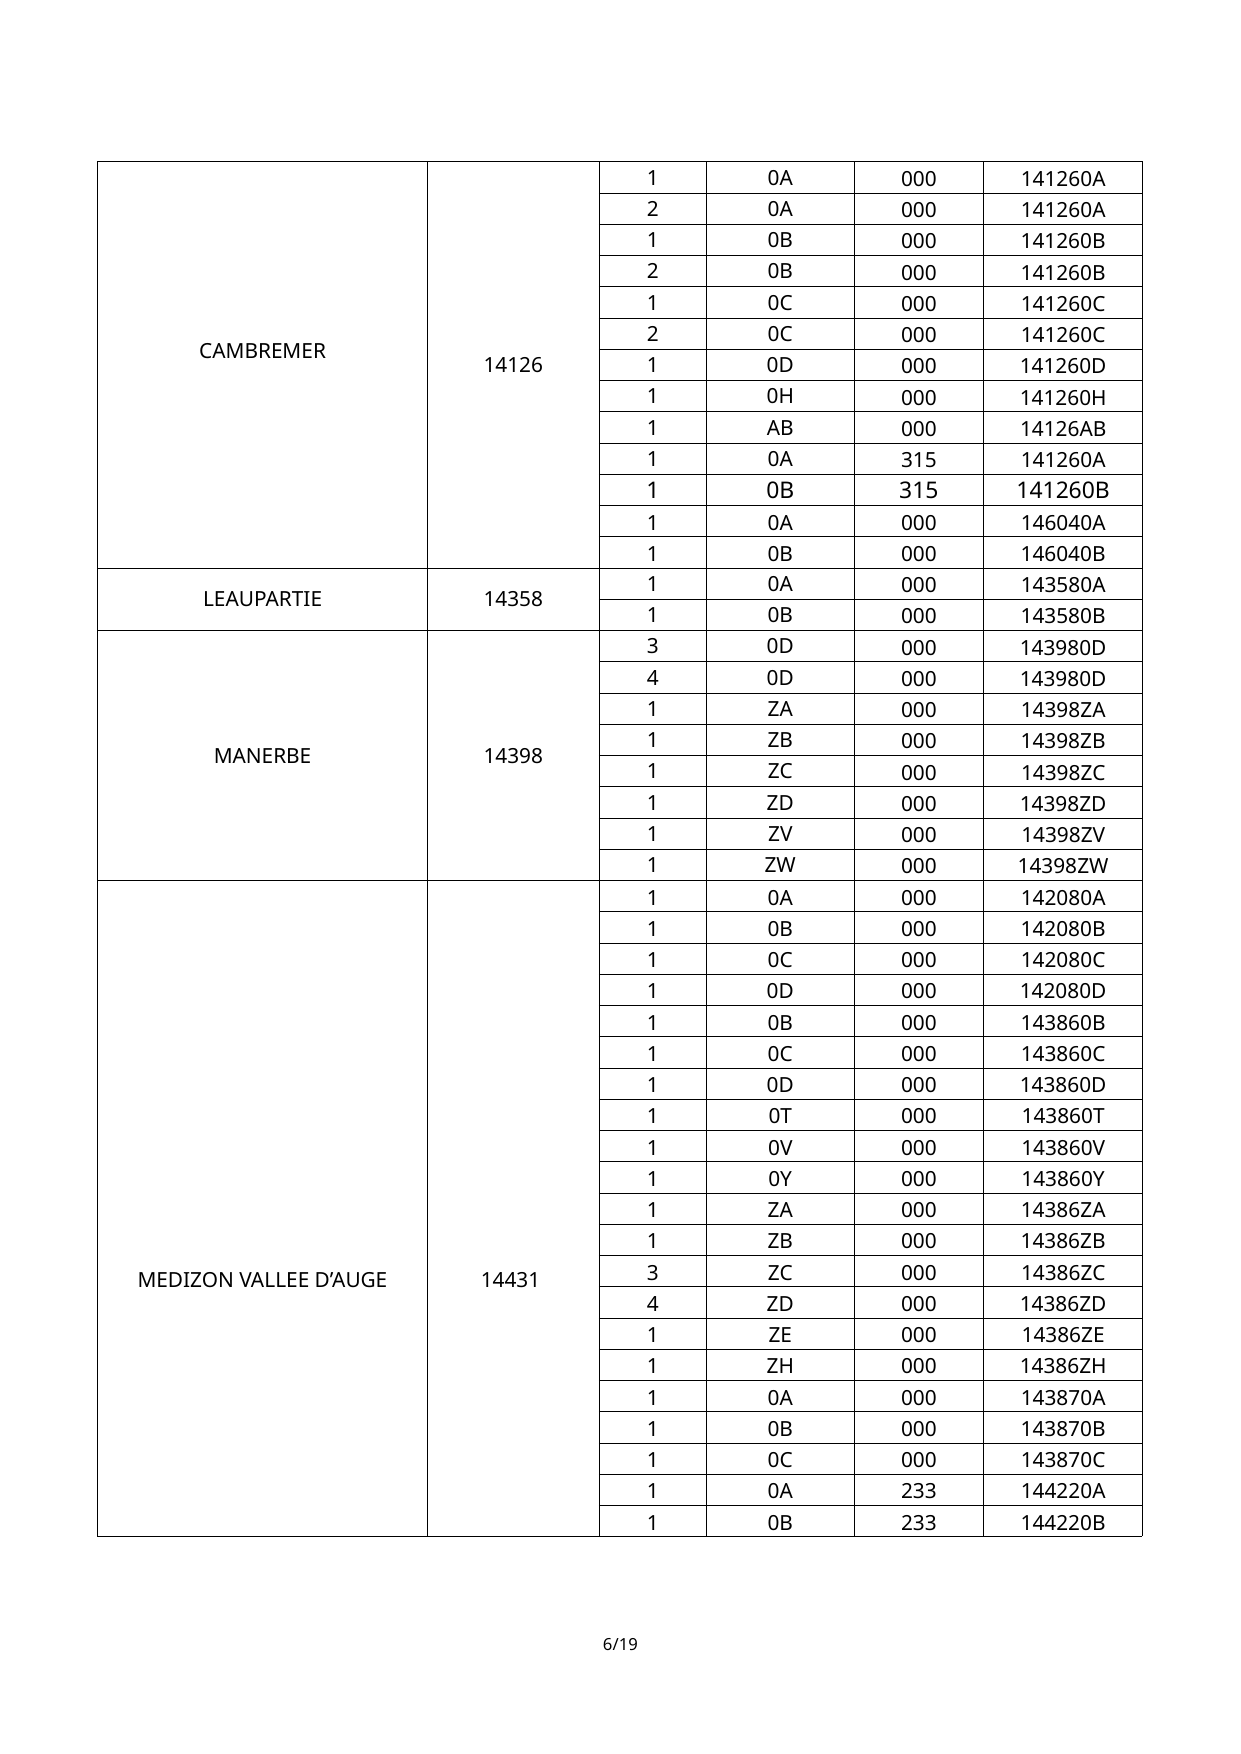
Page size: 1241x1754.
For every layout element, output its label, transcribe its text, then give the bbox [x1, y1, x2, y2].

table_cell 143870A [984, 1381, 1142, 1411]
table_cell 1 [600, 1381, 706, 1411]
table_cell 4 [600, 662, 706, 692]
table_cell 2 [600, 256, 706, 286]
table_cell 315 [855, 444, 983, 474]
table_cell 14126AB [984, 412, 1142, 442]
table_cell 143980D [984, 662, 1142, 692]
table_cell ZC [707, 756, 854, 786]
table_cell 000 [855, 1131, 983, 1161]
table_cell 142080B [984, 912, 1142, 942]
table_cell 000 [855, 756, 983, 786]
table_cell 1 [600, 537, 706, 567]
table_cell 000 [855, 537, 983, 567]
table_cell ZH [707, 1350, 854, 1380]
table_cell 141260C [984, 287, 1142, 317]
table_cell 000 [855, 225, 983, 255]
table_cell 144220A [984, 1475, 1142, 1505]
table_cell 1 [600, 444, 706, 474]
table_cell 143860C [984, 1037, 1142, 1067]
table_cell ZC [707, 1256, 854, 1286]
table_cell 14386ZE [984, 1319, 1142, 1349]
table_cell 0Y [707, 1162, 854, 1192]
table_cell 000 [855, 662, 983, 692]
table_cell 142080C [984, 944, 1142, 974]
table_cell 1 [600, 1475, 706, 1505]
table_cell 0C [707, 944, 854, 974]
table_cell 000 [855, 881, 983, 911]
table_cell LEAUPARTIE [98, 569, 427, 630]
table_cell 000 [855, 256, 983, 286]
table_cell 1 [600, 569, 706, 599]
table_cell 14398ZC [984, 756, 1142, 786]
table_cell 000 [855, 569, 983, 599]
table_cell 000 [855, 1225, 983, 1255]
table_cell 000 [855, 725, 983, 755]
table_cell 315 [855, 475, 983, 505]
table_cell 143980D [984, 631, 1142, 661]
table_cell 0D [707, 1069, 854, 1099]
table_cell 000 [855, 1381, 983, 1411]
table_cell 000 [855, 162, 983, 192]
table_cell 0D [707, 975, 854, 1005]
table_cell 143860B [984, 1006, 1142, 1036]
table_cell 4 [600, 1287, 706, 1317]
table_cell 14398ZV [984, 819, 1142, 849]
table_cell 141260H [984, 381, 1142, 411]
table_cell 000 [855, 944, 983, 974]
table_cell 1 [600, 694, 706, 724]
table_cell 0B [707, 912, 854, 942]
table_cell 0V [707, 1131, 854, 1161]
table_cell 000 [855, 194, 983, 224]
table_cell 1 [600, 381, 706, 411]
table_cell 1 [600, 944, 706, 974]
table_cell 141260B [984, 256, 1142, 286]
table_cell 1 [600, 1506, 706, 1536]
table_cell ZW [707, 850, 854, 880]
table_cell 141260A [984, 194, 1142, 224]
table_cell 141260B [984, 225, 1142, 255]
table_cell 233 [855, 1475, 983, 1505]
table_cell 000 [855, 381, 983, 411]
table_cell 1 [600, 850, 706, 880]
table_cell 000 [855, 1319, 983, 1349]
table_cell 143860Y [984, 1162, 1142, 1192]
table_cell 0D [707, 631, 854, 661]
table_cell 0A [707, 1381, 854, 1411]
table_cell 1 [600, 1162, 706, 1192]
table_cell 146040B [984, 537, 1142, 567]
table_cell 146040A [984, 506, 1142, 536]
table_cell 1 [600, 1006, 706, 1036]
table_cell 000 [855, 506, 983, 536]
table_cell 14126 [428, 162, 599, 567]
table_cell 0A [707, 881, 854, 911]
table_cell 1 [600, 1131, 706, 1161]
table_cell 1 [600, 1037, 706, 1067]
table_cell 000 [855, 787, 983, 817]
table_cell 000 [855, 319, 983, 349]
table_cell 000 [855, 912, 983, 942]
table_cell 141260B [984, 475, 1142, 505]
table_cell 0H [707, 381, 854, 411]
table_cell 0A [707, 444, 854, 474]
table_cell 14386ZD [984, 1287, 1142, 1317]
table_cell 3 [600, 631, 706, 661]
table_cell 3 [600, 1256, 706, 1286]
table_cell ZD [707, 1287, 854, 1317]
table_cell 0C [707, 1444, 854, 1474]
table_cell 0A [707, 162, 854, 192]
table_cell 0C [707, 1037, 854, 1067]
table_cell 1 [600, 819, 706, 849]
table_cell 000 [855, 1412, 983, 1442]
table_cell 000 [855, 694, 983, 724]
table_cell 0B [707, 537, 854, 567]
table_cell 0C [707, 319, 854, 349]
table_cell 14386ZB [984, 1225, 1142, 1255]
table_cell 141260D [984, 350, 1142, 380]
table_cell 1 [600, 1350, 706, 1380]
table_cell 0B [707, 1006, 854, 1036]
table_cell 1 [600, 787, 706, 817]
table_cell 14386ZC [984, 1256, 1142, 1286]
table_cell 14431 14431 14431 [428, 881, 599, 1536]
table_cell 2 [600, 319, 706, 349]
table_cell 141260C [984, 319, 1142, 349]
table_cell AB [707, 412, 854, 442]
table_cell ZD [707, 787, 854, 817]
table_cell ZA [707, 694, 854, 724]
table_cell 0B [707, 600, 854, 630]
table_cell 0D [707, 350, 854, 380]
table_cell ZB [707, 725, 854, 755]
table_cell 14398ZD [984, 787, 1142, 817]
table_cell 000 [855, 1287, 983, 1317]
table_cell 000 [855, 975, 983, 1005]
table_cell 143580A [984, 569, 1142, 599]
table_cell 1 [600, 506, 706, 536]
table_cell 1 [600, 162, 706, 192]
table_cell 1 [600, 1412, 706, 1442]
table_cell 000 [855, 1162, 983, 1192]
table_cell 1 [600, 756, 706, 786]
table_cell 142080D [984, 975, 1142, 1005]
table_cell 000 [855, 412, 983, 442]
table_cell 0A [707, 194, 854, 224]
table_cell 1 [600, 1225, 706, 1255]
table_cell 1 [600, 287, 706, 317]
table_cell 14386ZA [984, 1194, 1142, 1224]
table_cell 000 [855, 631, 983, 661]
table_cell ZV [707, 819, 854, 849]
table_cell 0B [707, 1412, 854, 1442]
table_cell 0D [707, 662, 854, 692]
table_cell MEDIZON VALLEE D’AUGE MEDIZON VALLEE D’AUGE MEDIZON VALLEE D’AUGE [98, 881, 427, 1536]
table_cell 000 [855, 1256, 983, 1286]
table_cell 143870C [984, 1444, 1142, 1474]
table_cell 1 [600, 1194, 706, 1224]
table_cell 143860D [984, 1069, 1142, 1099]
table_cell 141260A [984, 162, 1142, 192]
table_cell 1 [600, 475, 706, 505]
table_cell 000 [855, 1350, 983, 1380]
table_cell ZE [707, 1319, 854, 1349]
table_cell 000 [855, 1444, 983, 1474]
table_cell 1 [600, 1319, 706, 1349]
table_cell 1 [600, 912, 706, 942]
table_cell 0B [707, 475, 854, 505]
table_cell 1 [600, 1444, 706, 1474]
table_cell 1 [600, 975, 706, 1005]
table_cell 1 [600, 725, 706, 755]
table_cell 2 [600, 194, 706, 224]
table_cell 000 [855, 287, 983, 317]
table_cell 0B [707, 225, 854, 255]
table_cell 000 [855, 1069, 983, 1099]
table_cell 000 [855, 1006, 983, 1036]
table_cell 0T [707, 1100, 854, 1130]
table_cell 1 [600, 881, 706, 911]
table_cell 14398 [428, 631, 599, 880]
table_cell 1 [600, 412, 706, 442]
table_cell 14398ZB [984, 725, 1142, 755]
table_cell 142080A [984, 881, 1142, 911]
table_cell 1 [600, 350, 706, 380]
table_cell 1 [600, 600, 706, 630]
table_cell 000 [855, 850, 983, 880]
table_cell 0B [707, 1506, 854, 1536]
table_cell ZA [707, 1194, 854, 1224]
table_cell 14398ZW [984, 850, 1142, 880]
table_cell 000 [855, 350, 983, 380]
table_cell CAMBREMER [98, 162, 427, 567]
table_cell 0A [707, 506, 854, 536]
table_cell 0B [707, 256, 854, 286]
table_cell 14398ZA [984, 694, 1142, 724]
table_cell 143870B [984, 1412, 1142, 1442]
table_cell 14386ZH [984, 1350, 1142, 1380]
table_cell 233 [855, 1506, 983, 1536]
table_cell MANERBE [98, 631, 427, 880]
table_cell 144220B [984, 1506, 1142, 1536]
table_cell 141260A [984, 444, 1142, 474]
table_cell 000 [855, 600, 983, 630]
table_cell 0A [707, 569, 854, 599]
table_cell 0C [707, 287, 854, 317]
table_cell 1 [600, 1069, 706, 1099]
table_cell 1 [600, 1100, 706, 1130]
table_cell 143580B [984, 600, 1142, 630]
table_cell 0A [707, 1475, 854, 1505]
table_cell 000 [855, 1100, 983, 1130]
table_cell 000 [855, 1194, 983, 1224]
table_cell 14358 [428, 569, 599, 630]
table_cell 1 [600, 225, 706, 255]
table_cell 000 [855, 1037, 983, 1067]
table_cell 000 [855, 819, 983, 849]
table_cell 143860V [984, 1131, 1142, 1161]
table_cell ZB [707, 1225, 854, 1255]
table_cell 143860T [984, 1100, 1142, 1130]
